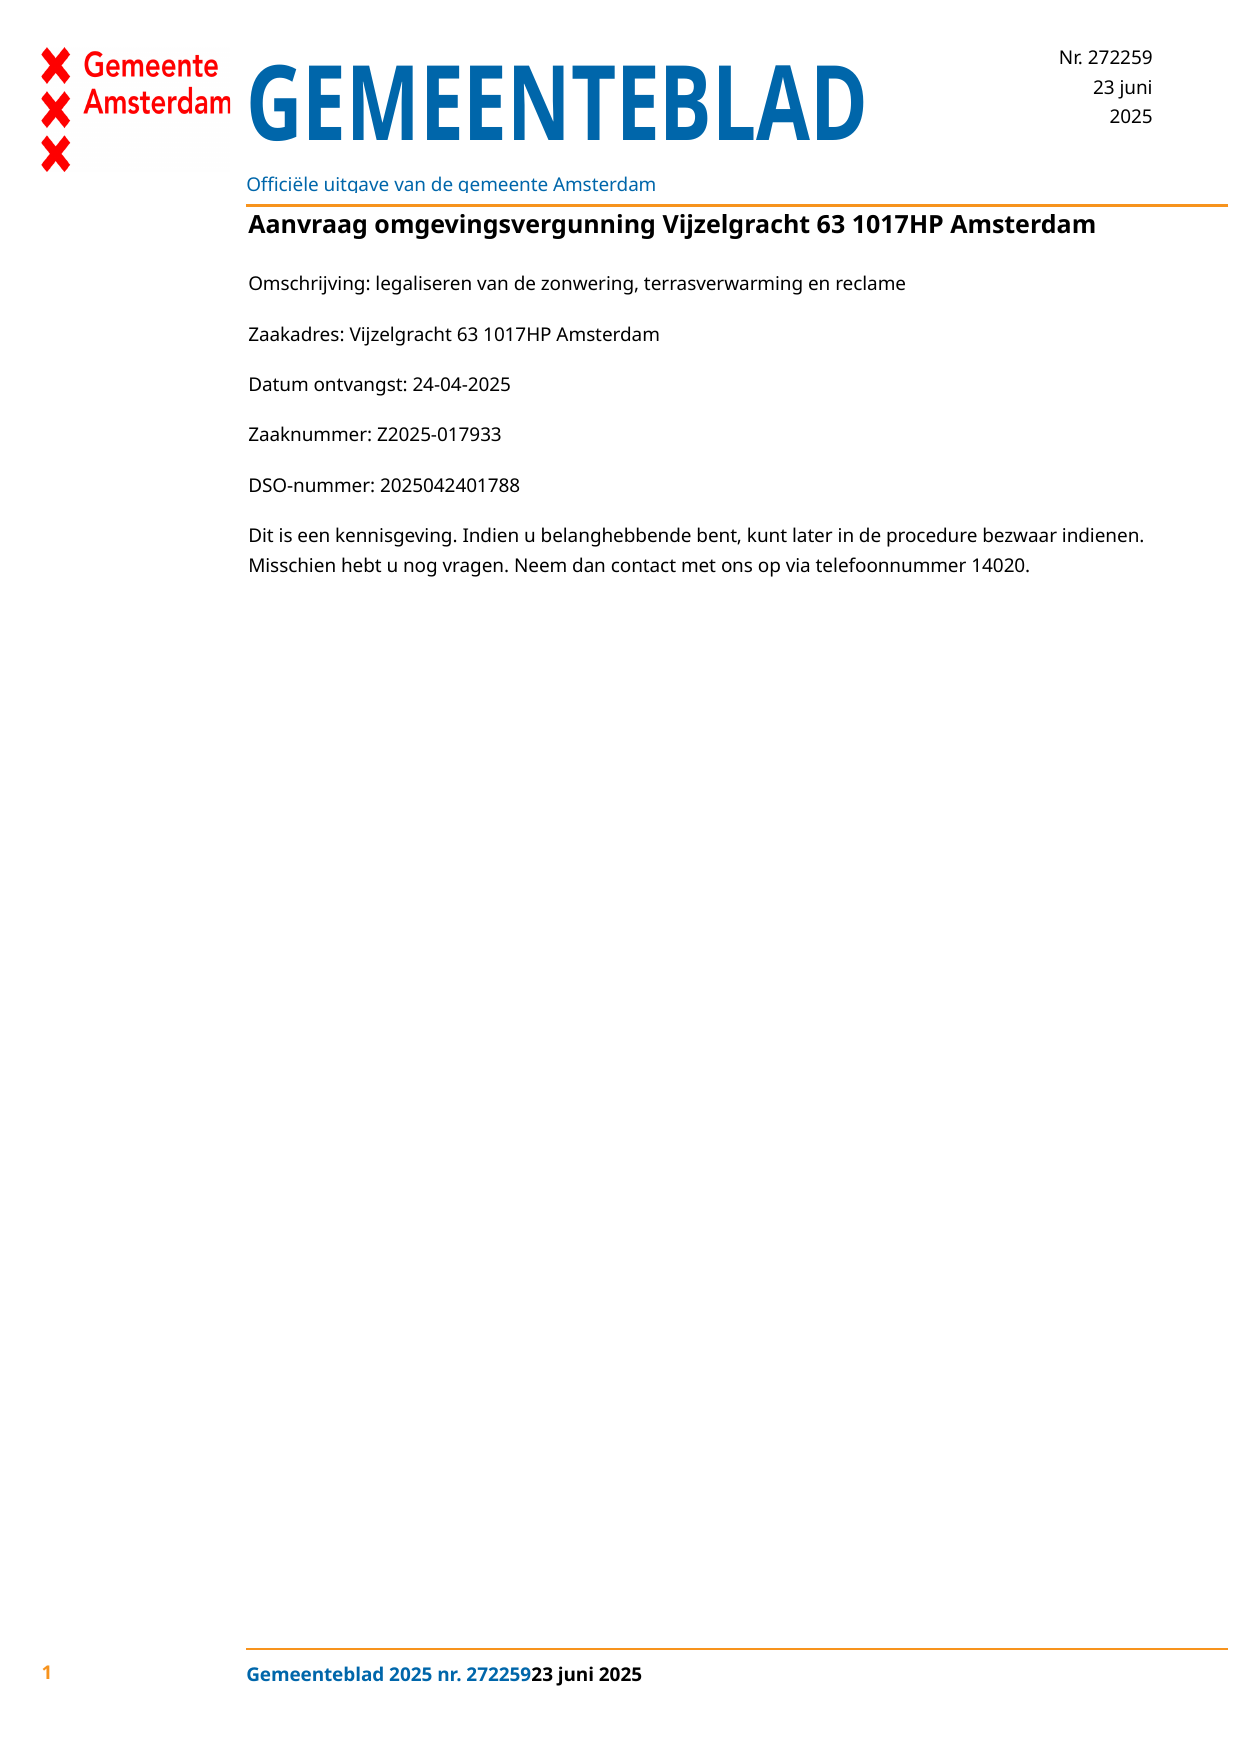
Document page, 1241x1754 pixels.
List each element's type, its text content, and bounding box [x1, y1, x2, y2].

text Zaaknummer: Z2025-017933 [248, 422, 1152, 447]
text DSO-nummer: 2025042401788 [248, 472, 1152, 498]
text Dit is een kennisgeving. Indien u belanghebbende bent, kunt later in de procedure bezwaar indienen. Misschien hebt u nog vragen. Neem dan contact met ons op via telefoonnummer 14020. [248, 522, 1152, 578]
text Zaakadres: Vijzelgracht 63 1017HP Amsterdam [248, 321, 1152, 346]
text Aanvraag omgevingsvergunning Vijzelgracht 63 1017HP Amsterdam [248, 207, 1152, 241]
picture [41, 47, 231, 172]
text Omschrijving: legaliseren van de zonwering, terrasverwarming en reclame [248, 270, 1152, 296]
text Datum ontvangst: 24-04-2025 [248, 371, 1152, 397]
